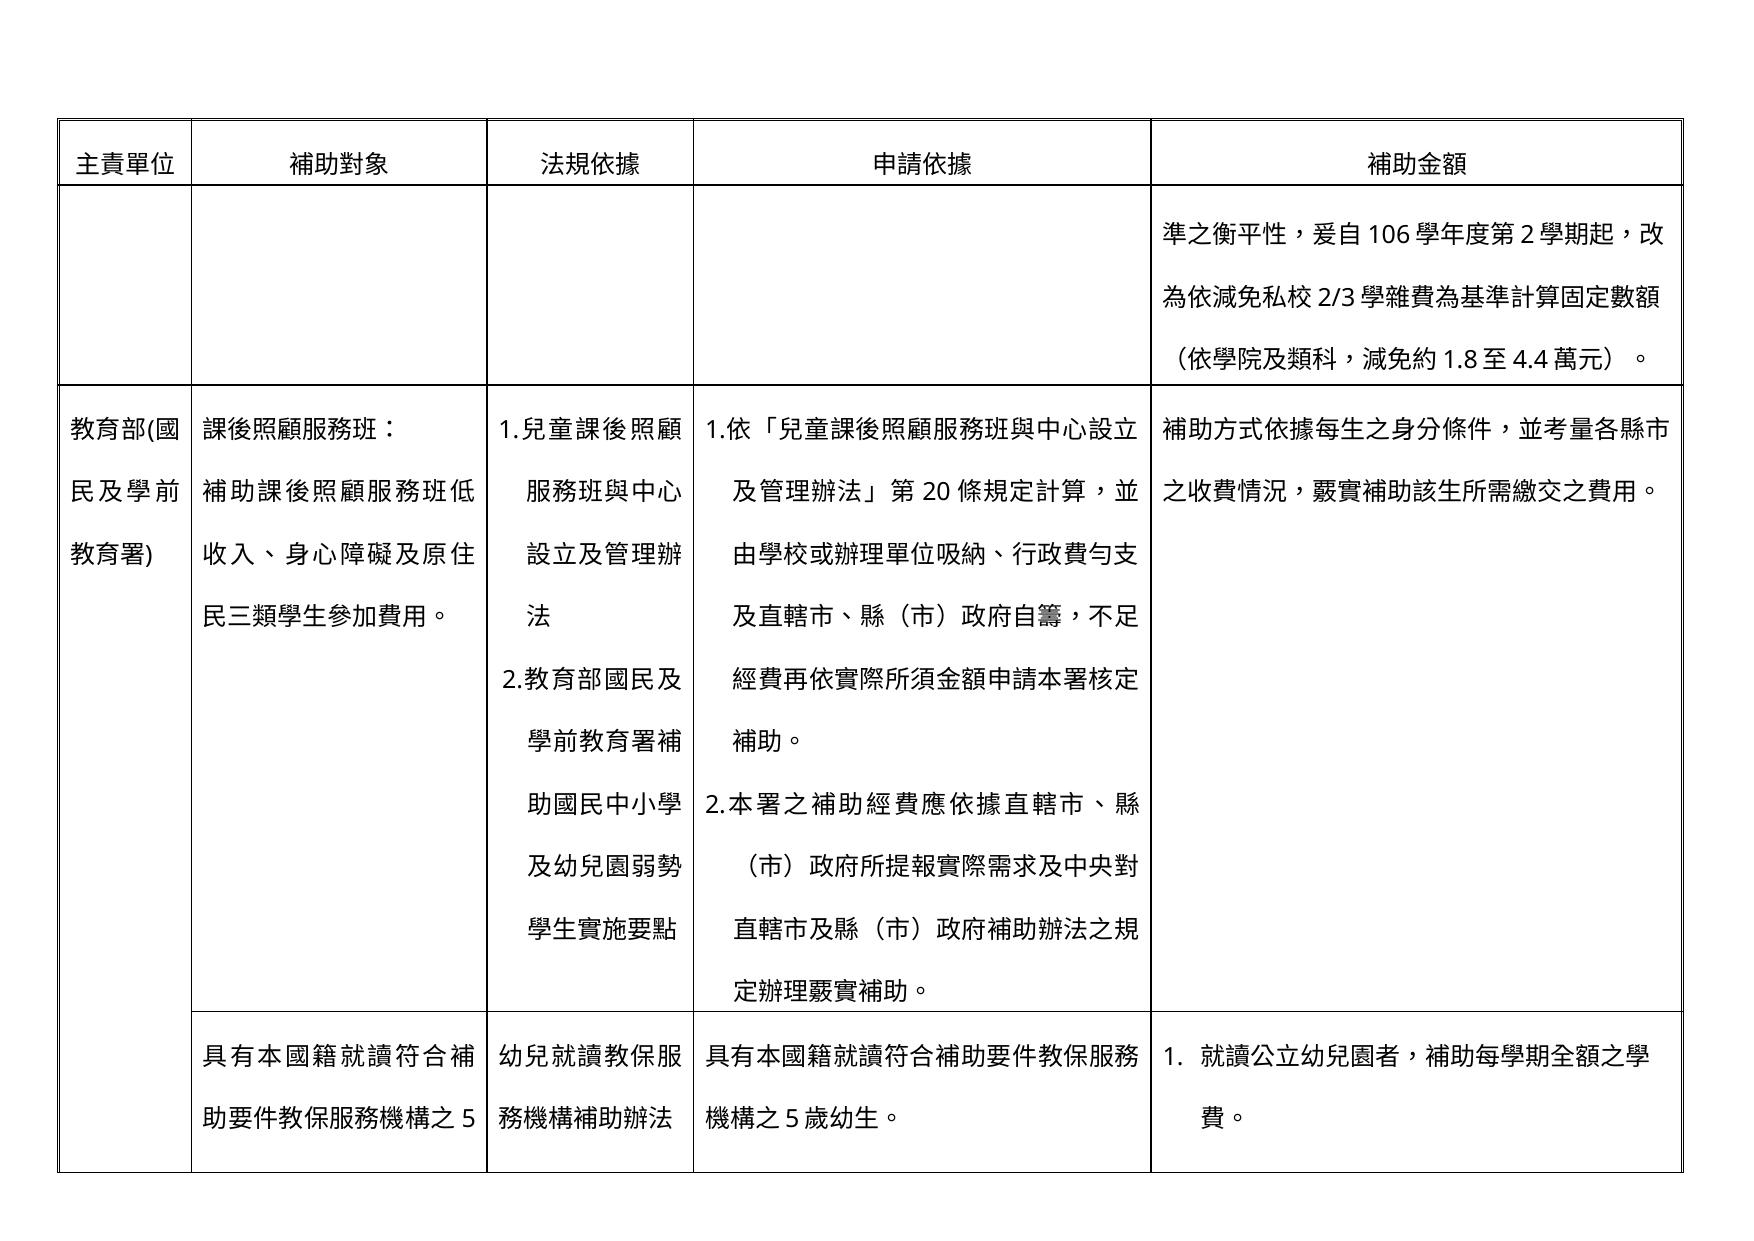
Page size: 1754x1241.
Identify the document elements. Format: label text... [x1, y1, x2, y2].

table_cell 具有本國籍就讀符合補助要件教保服務機構之5歲幼生。 [694, 1012, 1150, 1172]
table_cell 課後照顧服務班： 補助課後照顧服務班低收入、身心障礙及原住民三類學生參加費用。 [192, 386, 486, 1011]
table_header 補助金額 [1152, 121, 1681, 184]
table_cell [694, 186, 1150, 384]
table_header 補助對象 [192, 121, 486, 184]
table_cell 1.兒童課後照顧服務班與中心設立及管理辦法 2.教育部國民及學前教育署補助國民中小學及幼兒園弱勢學生實施要點 [488, 386, 693, 1011]
table_cell 1.依「兒童課後照顧服務班與中心設立及管理辦法」第20條規定計算，並由學校或辦理單位吸納、行政費勻支及直轄市、縣（市）政府自籌，不足經費再依實際所須金額申請本署核定補助。 2.本署之補助經費應依據直轄市、縣（市）政府所提報實際需求及中央對直轄市及縣（市）政府補助辦法之規定辦理覈實補助。 [694, 386, 1150, 1011]
table_cell 教育部(國民及學前教育署) [60, 386, 191, 1172]
table_header 主責單位 [60, 121, 191, 184]
table_cell 幼兒就讀教保服務機構補助辦法 [488, 1012, 693, 1172]
table_cell 就讀公立幼兒園者，補助每學期全額之學費。 就讀私立幼兒園者，每學期最高補助新臺幣一萬五千元。 經濟弱勢加額補助：低收入戶、中低收入戶或家戶年所得新臺幣70萬元以下家庭，依家庭經濟，補助雜費、代辦費（不包括交通費、延長照顧服務費、保險費及家長會費）。 免學費及弱勢加額二項補助合計，經濟最弱勢者，最高補助得免費就讀公立幼兒園；就讀私立幼兒園，每學年最高補助6萬元(分上、下學期撥付)。 [1152, 1012, 1681, 1172]
table_cell [60, 186, 191, 384]
table_header 法規依據 [488, 121, 693, 184]
table_cell 補助方式依據每生之身分條件，並考量各縣市之收費情況，覈實補助該生所需繳交之費用。 [1152, 386, 1681, 1011]
table_cell 準之衡平性，爰自106學年度第2學期起，改為依減免私校2/3學雜費為基準計算固定數額（依學院及類科，減免約1.8至4.4萬元）。 [1152, 186, 1681, 384]
table_cell [192, 186, 486, 384]
table_cell [488, 186, 693, 384]
table_cell 具有本國籍就讀符合補助要件教保服務機構之5 [192, 1012, 486, 1172]
table_header 申請依據 [694, 121, 1150, 184]
